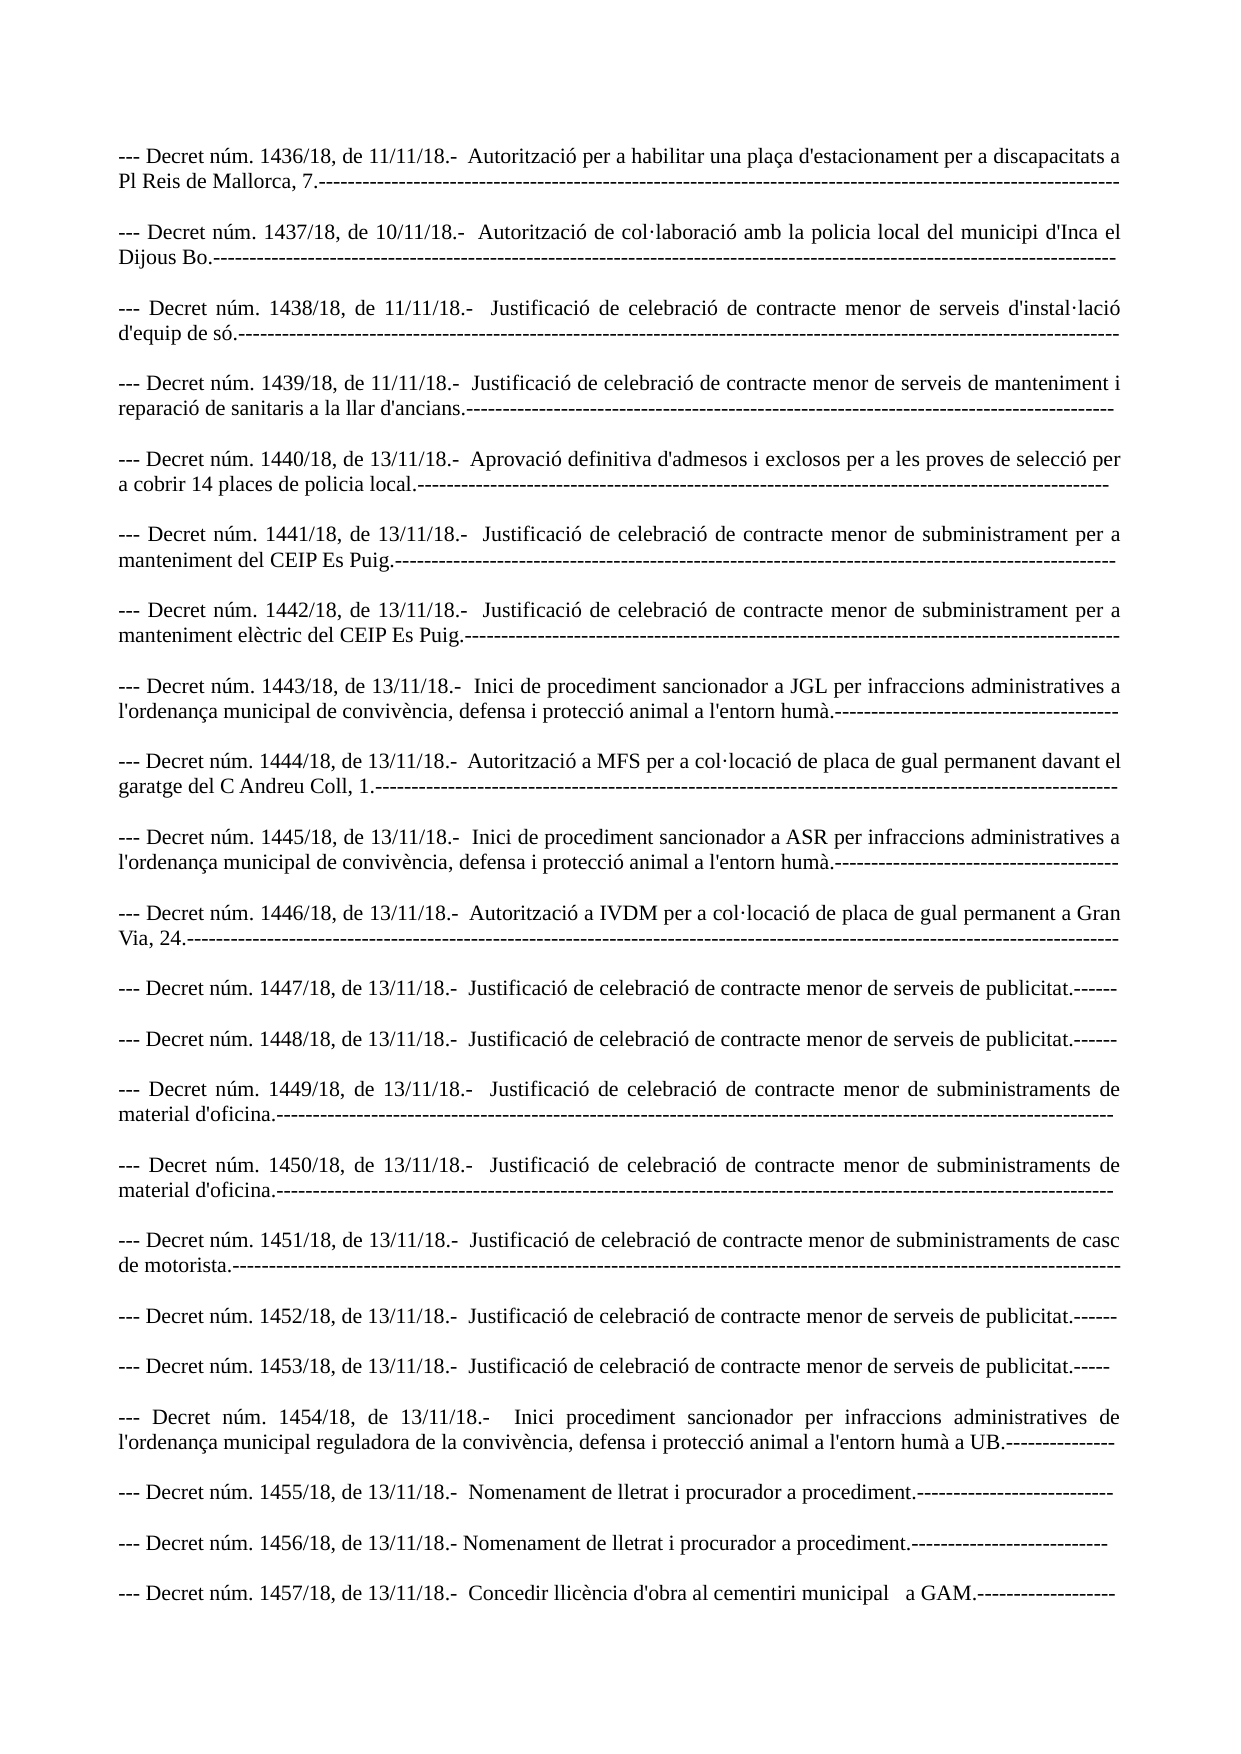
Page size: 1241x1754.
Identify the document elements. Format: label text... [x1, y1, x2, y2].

text --- Decret núm. 1447/18, de 13/11/18.- Justificació de celebració de contracte menor de serveis de publicitat.------ [118, 975, 1122, 1000]
text --- Decret núm. 1437/18, de 10/11/18.- Autorització de col·laboració amb la policia local del municipi d'Inca el Dijous Bo.---------------------------------------------------------------------------------------------------------------------------- [118, 219, 1122, 269]
text --- Decret núm. 1457/18, de 13/11/18.- Concedir llicència d'obra al cementiri municipal a GAM.------------------- [118, 1580, 1122, 1605]
text --- Decret núm. 1450/18, de 13/11/18.- Justificació de celebració de contracte menor de subministraments de material d'oficina.------------------------------------------------------------------------------------------------------------------- [118, 1152, 1122, 1202]
text --- Decret núm. 1455/18, de 13/11/18.- Nomenament de lletrat i procurador a procediment.--------------------------- [118, 1479, 1122, 1504]
text --- Decret núm. 1451/18, de 13/11/18.- Justificació de celebració de contracte menor de subministraments de casc de motorista.-------------------------------------------------------------------------------------------------------------------------- [118, 1227, 1122, 1278]
text --- Decret núm. 1452/18, de 13/11/18.- Justificació de celebració de contracte menor de serveis de publicitat.------ [118, 1303, 1122, 1328]
text --- Decret núm. 1438/18, de 11/11/18.- Justificació de celebració de contracte menor de serveis d'instal·lació d'equip de só.------------------------------------------------------------------------------------------------------------------------- [118, 294, 1122, 345]
text --- Decret núm. 1442/18, de 13/11/18.- Justificació de celebració de contracte menor de subministrament per a manteniment elèctric del CEIP Es Puig.------------------------------------------------------------------------------------------ [118, 597, 1122, 647]
text --- Decret núm. 1448/18, de 13/11/18.- Justificació de celebració de contracte menor de serveis de publicitat.------ [118, 1026, 1122, 1051]
text --- Decret núm. 1454/18, de 13/11/18.- Inici procediment sancionador per infraccions administratives de l'ordenança municipal reguladora de la convivència, defensa i protecció animal a l'entorn humà a UB.--------------- [118, 1404, 1122, 1454]
text --- Decret núm. 1441/18, de 13/11/18.- Justificació de celebració de contracte menor de subministrament per a manteniment del CEIP Es Puig.--------------------------------------------------------------------------------------------------- [118, 521, 1122, 572]
text --- Decret núm. 1439/18, de 11/11/18.- Justificació de celebració de contracte menor de serveis de manteniment i reparació de sanitaris a la llar d'ancians.----------------------------------------------------------------------------------------- [118, 370, 1122, 421]
text --- Decret núm. 1445/18, de 13/11/18.- Inici de procediment sancionador a ASR per infraccions administratives a l'ordenança municipal de convivència, defensa i protecció animal a l'entorn humà.--------------------------------------- [118, 824, 1122, 874]
text --- Decret núm. 1436/18, de 11/11/18.- Autorització per a habilitar una plaça d'estacionament per a discapacitats a Pl Reis de Mallorca, 7.-------------------------------------------------------------------------------------------------------------- [118, 143, 1122, 194]
text --- Decret núm. 1446/18, de 13/11/18.- Autorització a IVDM per a col·locació de placa de gual permanent a Gran Via, 24.-------------------------------------------------------------------------------------------------------------------------------- [118, 899, 1122, 950]
text --- Decret núm. 1453/18, de 13/11/18.- Justificació de celebració de contracte menor de serveis de publicitat.----- [118, 1353, 1122, 1378]
text --- Decret núm. 1440/18, de 13/11/18.- Aprovació definitiva d'admesos i exclosos per a les proves de selecció per a cobrir 14 places de policia local.----------------------------------------------------------------------------------------------- [118, 446, 1122, 496]
text --- Decret núm. 1443/18, de 13/11/18.- Inici de procediment sancionador a JGL per infraccions administratives a l'ordenança municipal de convivència, defensa i protecció animal a l'entorn humà.--------------------------------------- [118, 673, 1122, 723]
text --- Decret núm. 1456/18, de 13/11/18.- Nomenament de lletrat i procurador a procediment.--------------------------- [118, 1530, 1122, 1555]
text --- Decret núm. 1449/18, de 13/11/18.- Justificació de celebració de contracte menor de subministraments de material d'oficina.------------------------------------------------------------------------------------------------------------------- [118, 1076, 1122, 1126]
text --- Decret núm. 1444/18, de 13/11/18.- Autorització a MFS per a col·locació de placa de gual permanent davant el garatge del C Andreu Coll, 1.------------------------------------------------------------------------------------------------------ [118, 748, 1122, 799]
